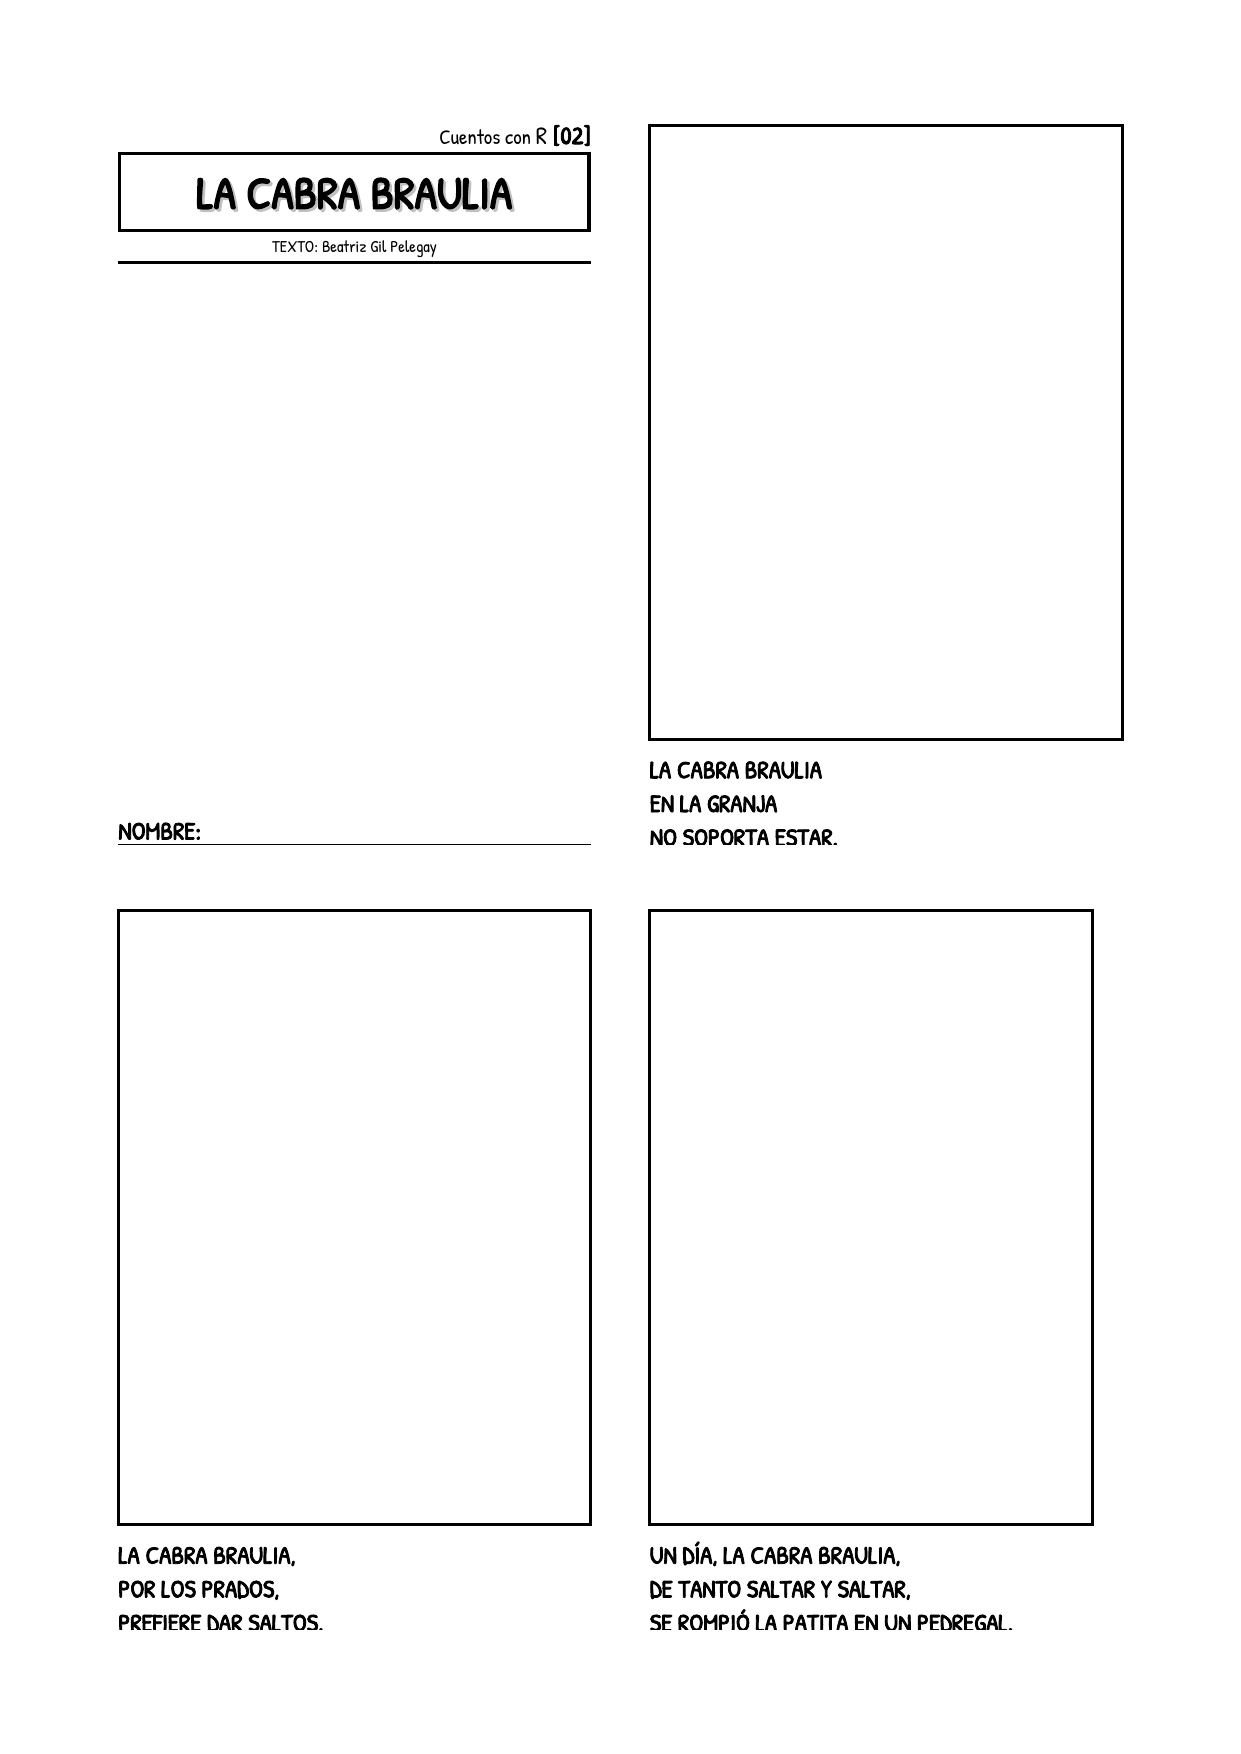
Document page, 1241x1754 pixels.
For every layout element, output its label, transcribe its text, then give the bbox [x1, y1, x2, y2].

table_cell LA CABRA BRAULIA, POR LOS PRADOS, PREFIERE DAR SALTOS. [89, 874, 620, 1659]
table_header [120, 912, 589, 1523]
table_header [651, 912, 1091, 1523]
table_cell UN DÍA, LA CABRA BRAULIA, DE TANTO SALTAR Y SALTAR, SE ROMPIÓ LA PATITA EN UN PEDREGAL. [620, 874, 1152, 1659]
table_header [651, 127, 1121, 738]
table_header Cuentos con R [02] LA CABRA BRAULIA TEXTO: Beatriz Gil Pelegay NOMBRE: [89, 89, 620, 874]
table_header La cabra Braulia en la granja no soporta estaR. [620, 89, 1152, 874]
